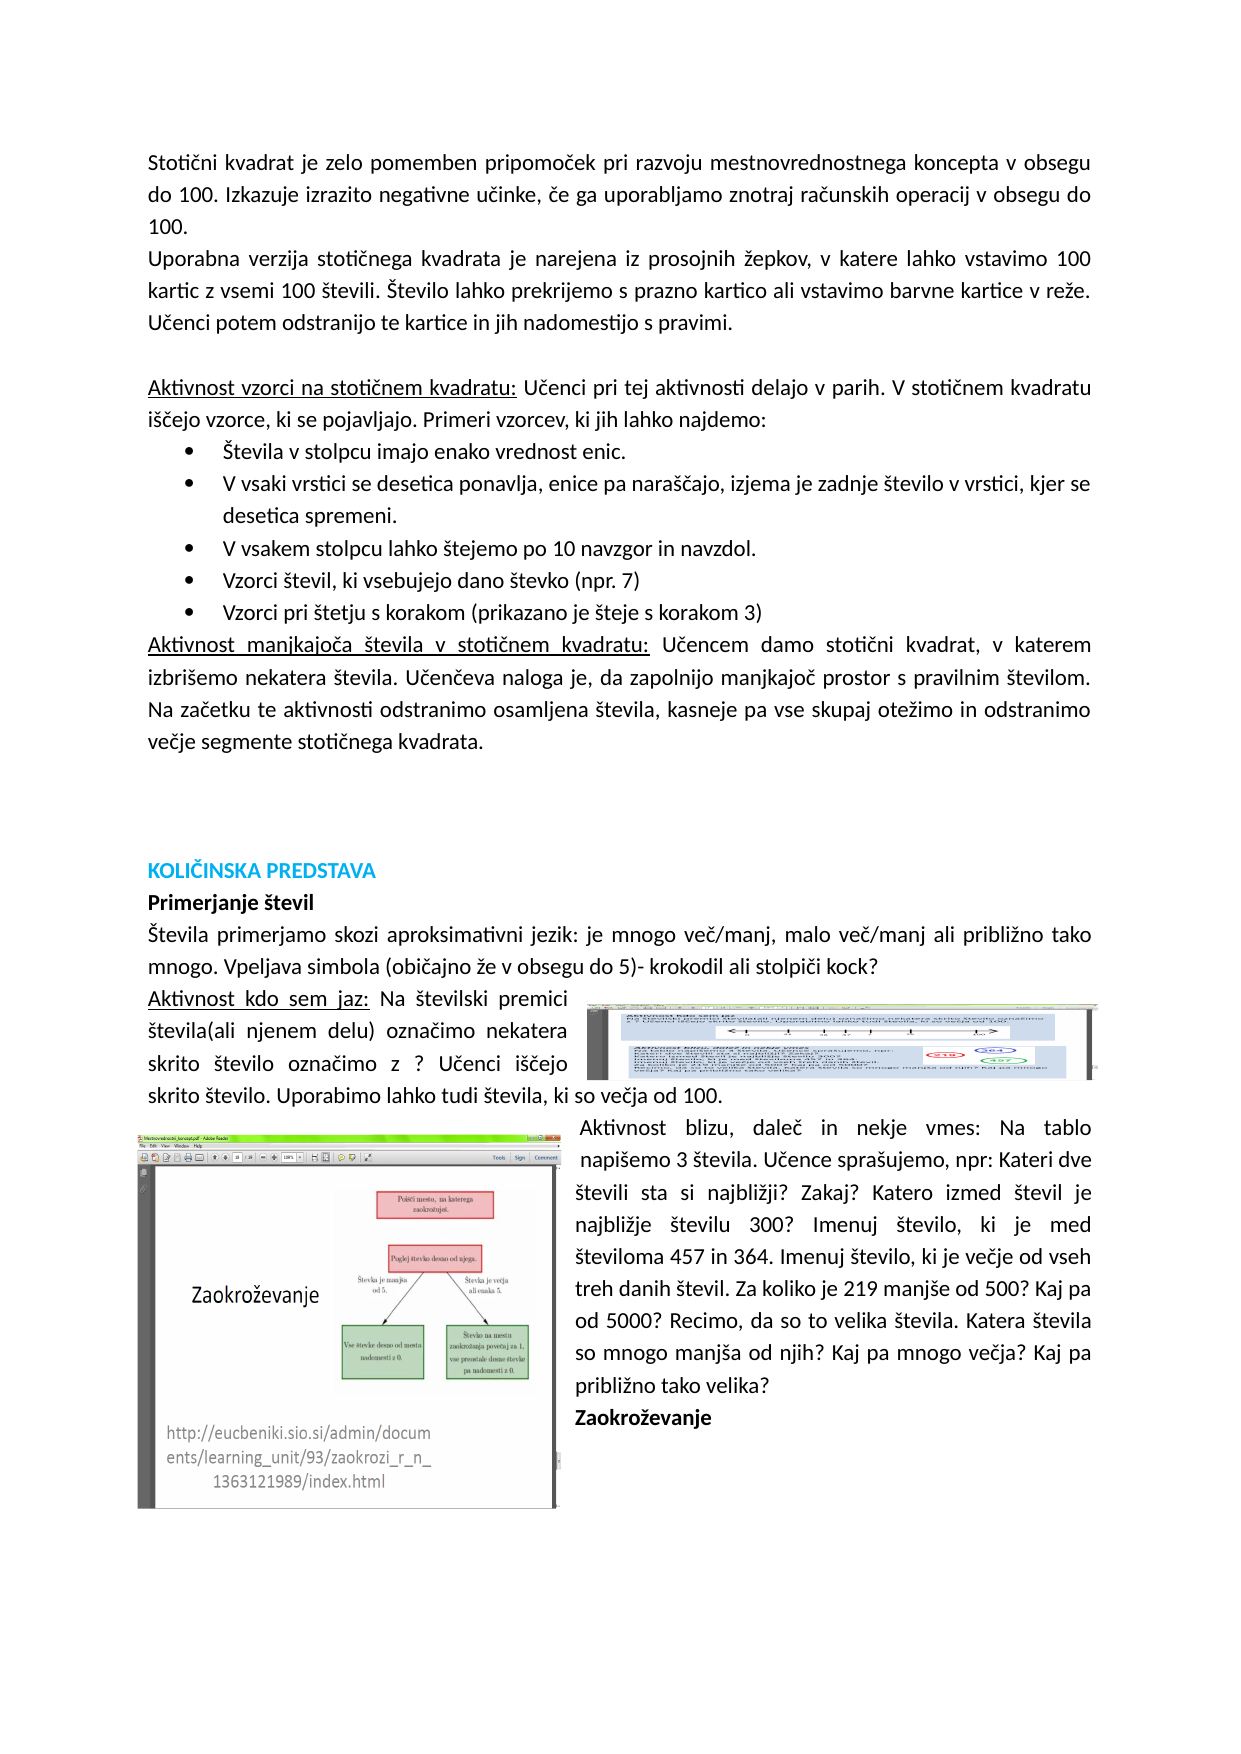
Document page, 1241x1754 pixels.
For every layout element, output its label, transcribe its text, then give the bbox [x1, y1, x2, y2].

list V vsakem stolpcu lahko štejemo po 10 navzgor in navzdol. [185, 663, 1093, 691]
text Aktivnost kdo sem jaz: Na številski premici števila(ali njenem delu) označimo nekatera skrito število označimo z ? Učenci iščejo skrito število. Uporabimo lahko tudi števila, ki so večja od 100. [148, 1113, 1093, 1238]
picture [294, 155, 305, 170]
picture [318, 155, 329, 170]
picture [158, 155, 169, 170]
picture [247, 991, 261, 1006]
list Vzorci pri štetju s korakom (prikazano je šteje s korakom 3) [185, 727, 1093, 755]
text Primerjanje števil [148, 1017, 1093, 1045]
text Števila primerjamo skozi aproksimativni jezik: je mnogo več/manj, malo več/manj ali približno tako mnogo. Vpeljava simbola (običajno že v obsegu do 5)- krokodil ali stolpiči kock? [148, 1049, 1093, 1109]
text Aktivnost blizu, daleč in nekje vmes: Na tablo napišemo 3 števila. Učence sprašujemo, npr: Kateri dve števili sta si najbližji? Zakaj? Katero izmed števil je najbližje številu 300? Imenuj število, ki je med številoma 457 in 364. Imenuj število, ki je večje od vseh treh danih števil. Za koliko je 219 manjše od 500? Kaj pa od 5000? Recimo, da so to velika števila. Katera števila so mnogo manjša od njih? Kaj pa mnogo večja? Kaj pa približno tako velika? [148, 1242, 1093, 1527]
text Aktivnost manjkajoča števila v stotičnem kvadratu: Učencem damo stotični kvadrat, v katerem izbrišemo nekatera števila. Učenčeva naloga je, da zapolnijo manjkajoč prostor s pravilnim številom. Na začetku te aktivnosti odstranimo osamljena števila, kasneje pa vse skupaj otežimo in odstranimo večje segmente stotičnega kvadrata. [148, 759, 1093, 884]
picture [148, 991, 159, 1006]
text Zaokroževanje [562, 1532, 1093, 1560]
picture [160, 991, 174, 1006]
picture [306, 155, 320, 170]
picture [175, 991, 183, 1006]
picture [137, 1263, 562, 1638]
text Aktivnost vzorci na stotičnem kvadratu: Učenci pri tej aktivnosti delajo v parih. V stotičnem kvadratu iščejo vzorce, ki se pojavljajo. Primeri vzorcev, ki jih lahko najdemo: [148, 502, 1093, 562]
text Uporabna verzija stotičnega kvadrata je narejena iz prosojnih žepkov, v katere lahko vstavimo 100 kartic z vsemi 100 števili. Število lahko prekrijemo s prazno kartico ali vstavimo barvne kartice v reže. Učenci potem odstranijo te kartice in jih nadomestijo s pravimi. [148, 308, 798, 465]
text KOLIČINSKA PREDSTAVA [148, 984, 1093, 1012]
picture [292, 991, 301, 1006]
picture [303, 991, 316, 1006]
picture [184, 155, 195, 170]
picture [224, 991, 233, 1006]
picture [264, 155, 278, 170]
picture [349, 991, 362, 1006]
picture [279, 991, 290, 1006]
list V vsaki vrstici se desetica ponavlja, enice pa naraščajo, izjema je zadnje število v vrstici, kjer se desetica spremeni. [185, 598, 1093, 658]
text Stotični kvadrat je zelo pomemben pripomoček pri razvoju mestnovrednostnega koncepta v obsegu do 100. Izkazuje izrazito negativne učinke, če ga uporabljamo znotraj računskih operacij v obsegu do 100. [148, 180, 888, 304]
picture [209, 991, 222, 1006]
picture [190, 991, 202, 1006]
picture [241, 155, 265, 170]
picture [798, 166, 1115, 490]
picture [267, 991, 278, 1006]
picture [201, 155, 213, 170]
picture [337, 991, 351, 1006]
picture [235, 991, 246, 1006]
picture [318, 991, 338, 1006]
picture [587, 1132, 1099, 1209]
list Vzorci števil, ki vsebujejo dano števko (npr. 7) [185, 695, 1093, 723]
picture [214, 155, 227, 170]
picture [279, 155, 292, 170]
text STOTIČNI KVADRAT [148, 148, 1093, 176]
list Števila v stolpcu imajo enako vrednost enic. [185, 566, 1093, 594]
picture [362, 991, 376, 1006]
picture [170, 155, 184, 170]
picture [148, 155, 157, 170]
